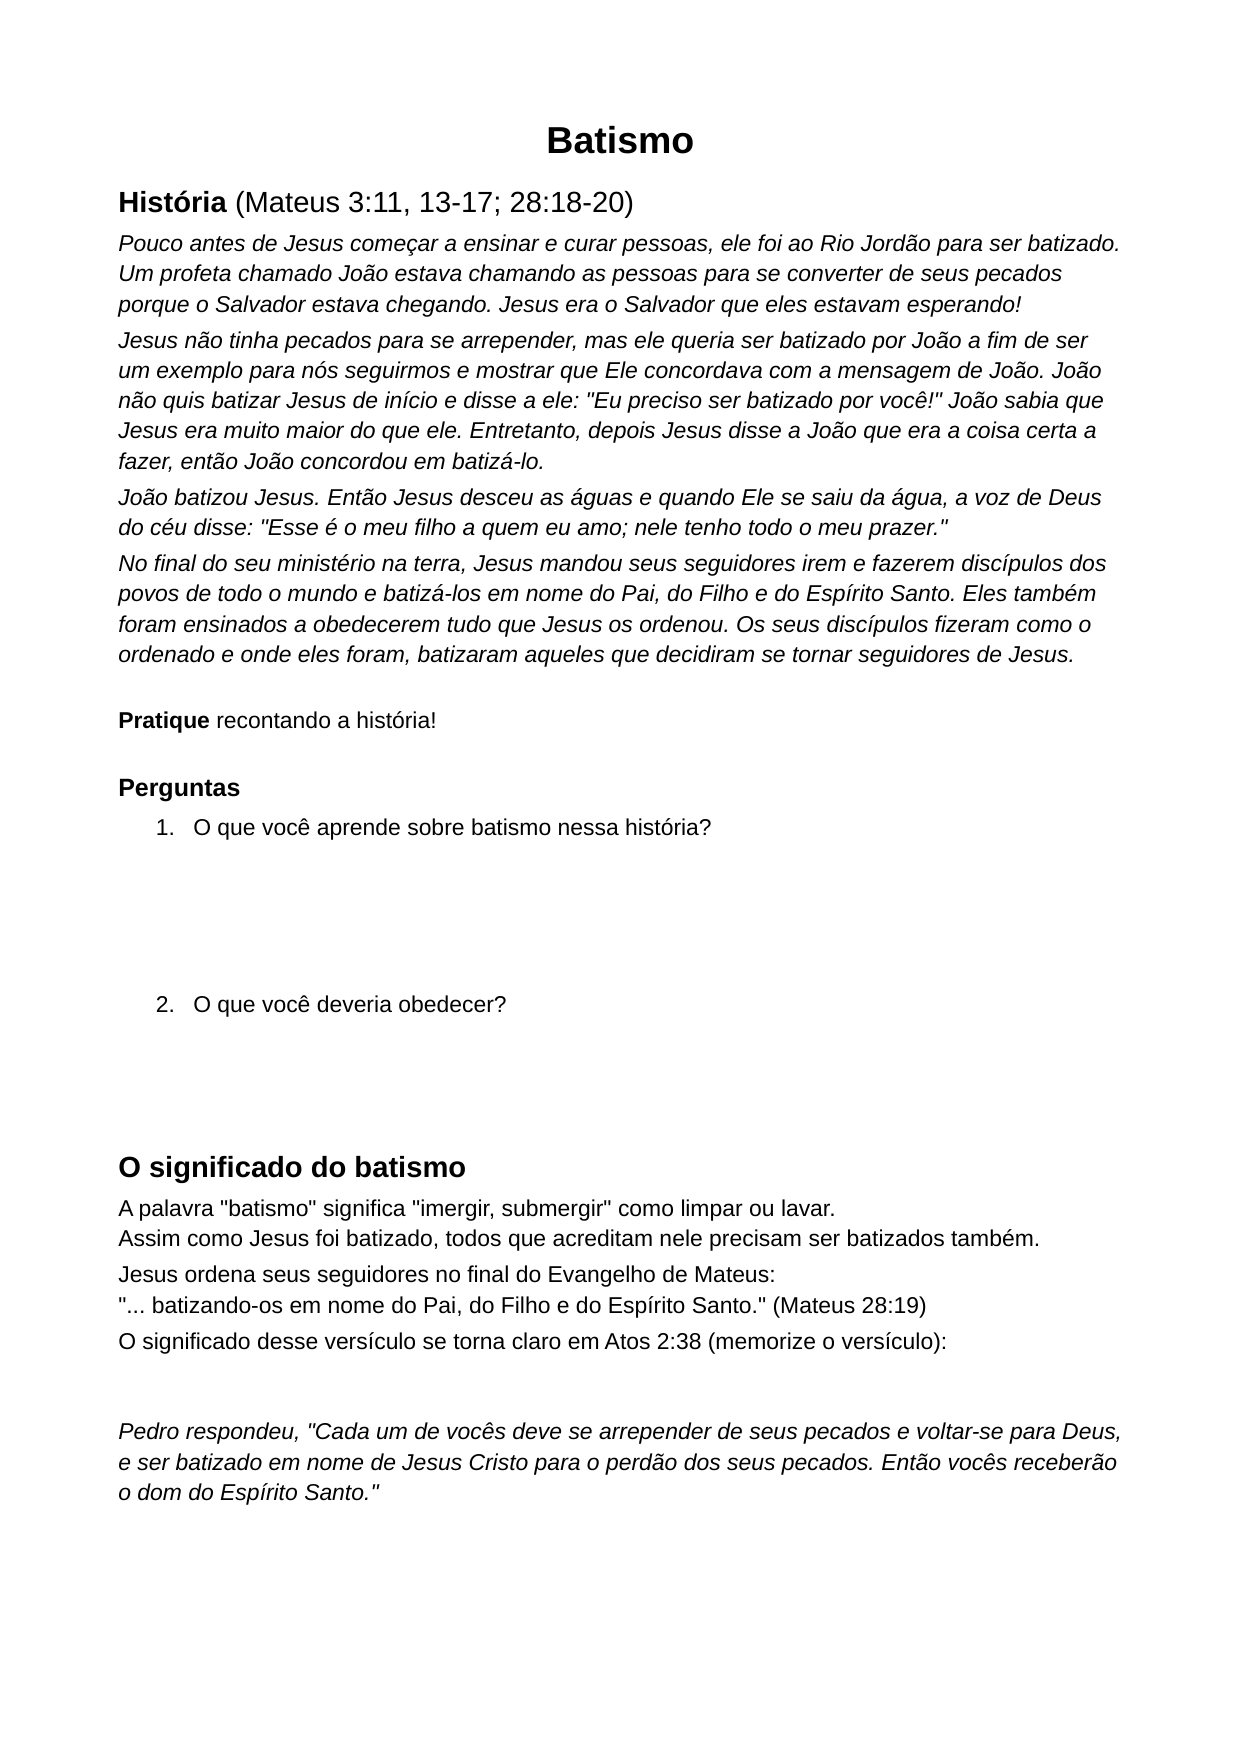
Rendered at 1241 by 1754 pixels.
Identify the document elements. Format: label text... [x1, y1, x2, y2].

text O significado desse versículo se torna claro em Atos 2:38 (memorize o versículo): [118, 1328, 1122, 1354]
subtitle Perguntas [118, 773, 1122, 802]
text "... batizando-os em nome do Pai, do Filho e do Espírito Santo." (Mateus 28:19) [118, 1292, 1122, 1318]
text A palavra "batismo" significa "imergir, submergir" como limpar ou lavar. Assim como Jesus foi batizado, todos que acreditam nele precisam ser batizados também. [118, 1195, 1122, 1252]
list O que você deveria obedecer? [156, 991, 1122, 1018]
subtitle Batismo [118, 118, 1122, 161]
text Pouco antes de Jesus começar a ensinar e curar pessoas, ele foi ao Rio Jordão para ser batizado. Um profeta chamado João estava chamando as pessoas para se converter de seus pecados porque o Salvador estava chegando. Jesus era o Salvador que eles estavam esperando! [118, 230, 1122, 317]
text Pratique recontando a história! [118, 707, 1122, 733]
text Pedro respondeu, "Cada um de vocês deve se arrepender de seus pecados e voltar-se para Deus, e ser batizado em nome de Jesus Cristo para o perdão dos seus pecados. Então vocês receberão o dom do Espírito Santo." [118, 1418, 1122, 1505]
subtitle História (Mateus 3:11, 13-17; 28:18-20) [118, 185, 1122, 218]
text João batizou Jesus. Então Jesus desceu as águas e quando Ele se saiu da água, a voz de Deus do céu disse: "Esse é o meu filho a quem eu amo; nele tenho todo o meu prazer." [118, 484, 1122, 540]
list O que você aprende sobre batismo nessa história? [156, 814, 1122, 840]
text Jesus ordena seus seguidores no final do Evangelho de Mateus: [118, 1261, 1122, 1288]
text Jesus não tinha pecados para se arrepender, mas ele queria ser batizado por João a fim de ser um exemplo para nós seguirmos e mostrar que Ele concordava com a mensagem de João. João não quis batizar Jesus de início e disse a ele: "Eu preciso ser batizado por você!" João sabia que Jesus era muito maior do que ele. Entretanto, depois Jesus disse a João que era a coisa certa a fazer, então João concordou em batizá-lo. [118, 327, 1122, 474]
text No final do seu ministério na terra, Jesus mandou seus seguidores irem e fazerem discípulos dos povos de todo o mundo e batizá-los em nome do Pai, do Filho e do Espírito Santo. Eles também foram ensinados a obedecerem tudo que Jesus os ordenou. Os seus discípulos fizeram como o ordenado e onde eles foram, batizaram aqueles que decidiram se tornar seguidores de Jesus. [118, 550, 1122, 667]
subtitle O significado do batismo [118, 1150, 1122, 1183]
